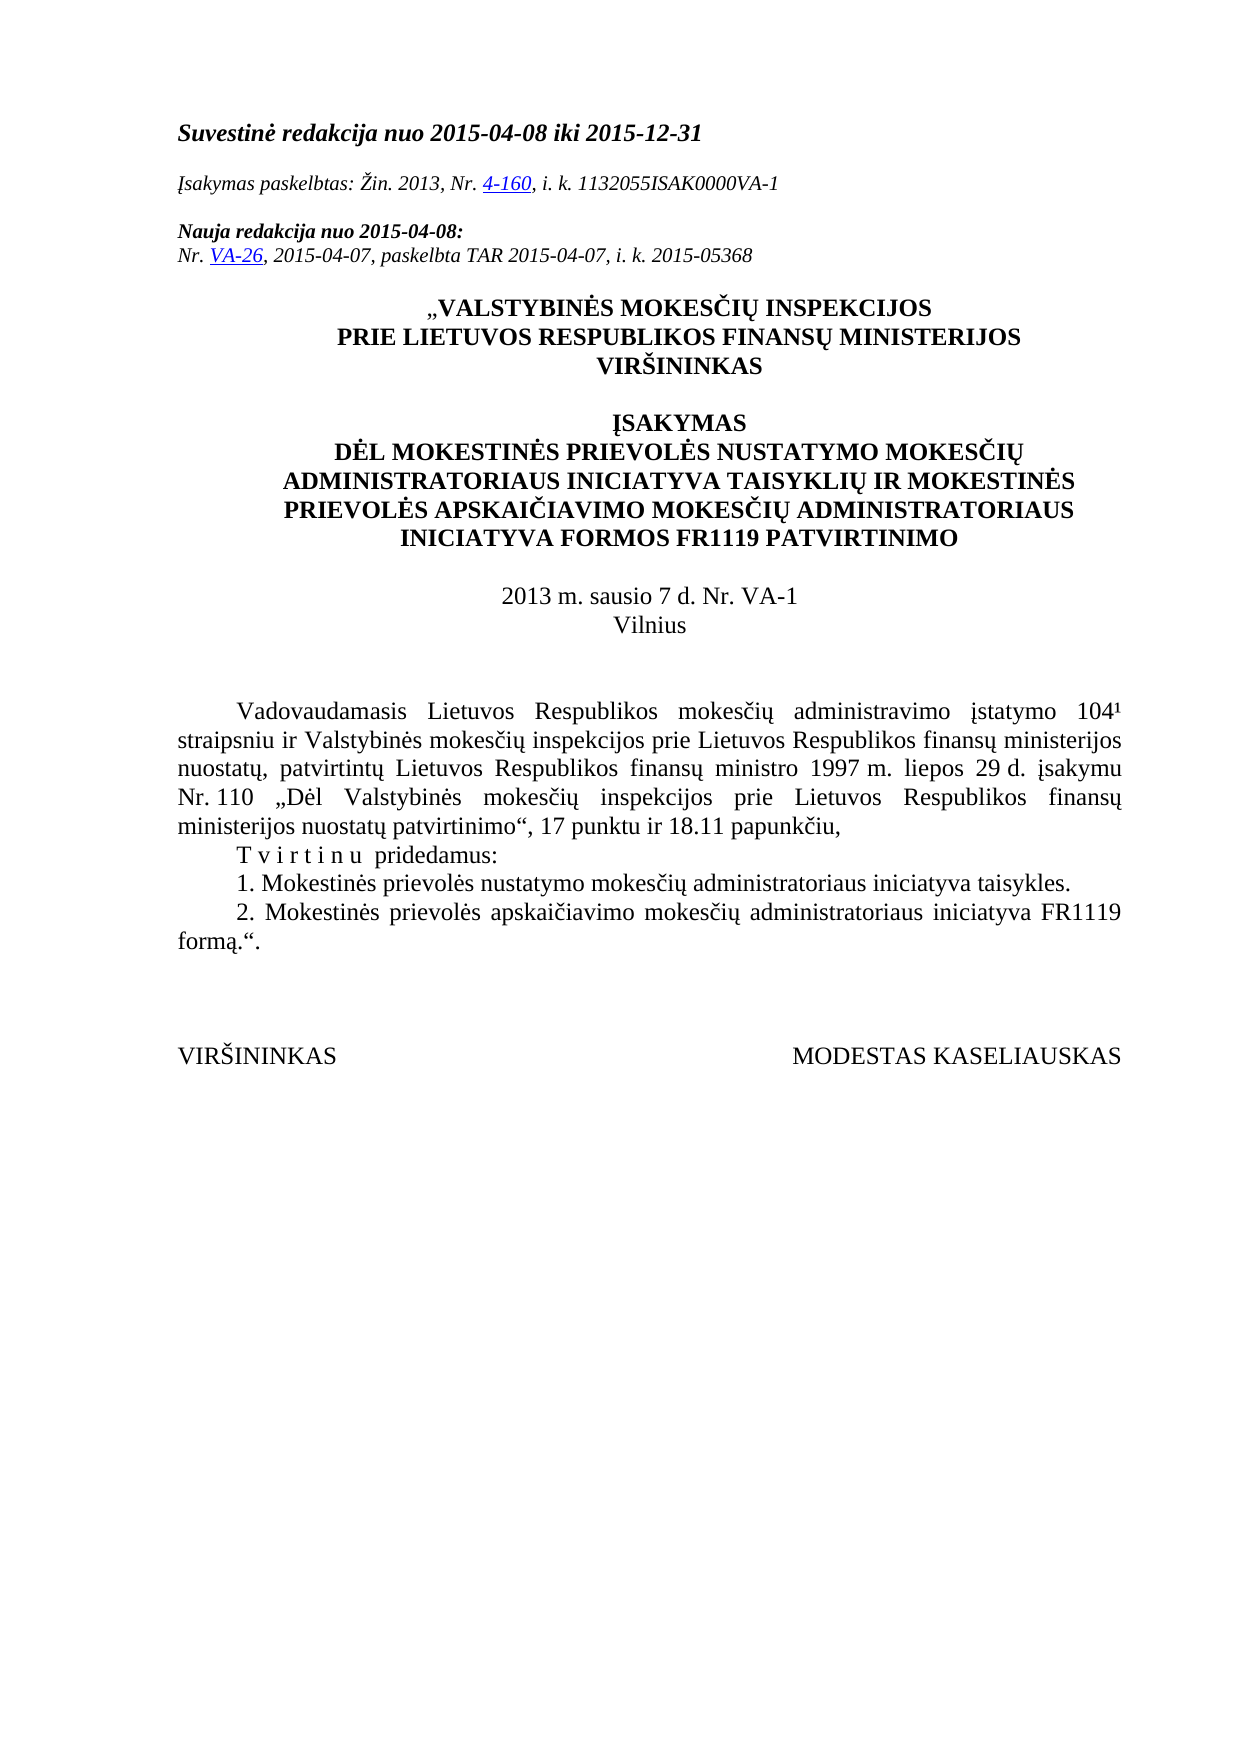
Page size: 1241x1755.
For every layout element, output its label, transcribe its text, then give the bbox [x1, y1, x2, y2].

text PRIE LIETUVOS RESPUBLIKOS FINANSŲ MINISTERIJOS [236, 322, 1122, 351]
text 2013 m. sausio 7 d. Nr. VA-1 [177, 581, 1122, 610]
text ĮSAKYMAS [236, 408, 1122, 437]
text Vadovaudamasis Lietuvos Respublikos mokesčių administravimo įstatymo 104¹ straipsniu ir Valstybinės mokesčių inspekcijos prie Lietuvos Respublikos finansų ministerijos nuostatų, patvirtintų Lietuvos Respublikos finansų ministro 1997 m. liepos 29 d. įsakymu Nr. 110 „Dėl Valstybinės mokesčių inspekcijos prie Lietuvos Respublikos finansų ministerijos nuostatų patvirtinimo“, 17 punktu ir 18.11 papunkčiu, [177, 696, 1122, 840]
text Suvestinė redakcija nuo 2015-04-08 iki 2015-12-31 [177, 118, 1122, 147]
text Nr. VA-26, 2015-04-07, paskelbta TAR 2015-04-07, i. k. 2015-05368 [177, 243, 1122, 267]
text T v i r t i n u pridedamus: [177, 840, 1122, 868]
text „VALSTYBINĖS MOKESČIŲ INSPEKCIJOS [236, 293, 1122, 322]
text 1. Mokestinės prievolės nustatymo mokesčių administratoriaus iniciatyva taisykles. [177, 868, 1122, 897]
text VIRŠININKAS [236, 351, 1122, 380]
text Įsakymas paskelbtas: Žin. 2013, Nr. 4-160, i. k. 1132055ISAK0000VA-1 [177, 171, 1122, 195]
text Vilnius [177, 610, 1122, 638]
text 2. Mokestinės prievolės apskaičiavimo mokesčių administratoriaus iniciatyva FR1119 formą.“. [177, 897, 1122, 955]
text Nauja redakcija nuo 2015-04-08: [177, 219, 1122, 243]
text DĖL MOKESTINĖS PRIEVOLĖS NUSTATYMO MOKESČIŲ ADMINISTRATORIAUS INICIATYVA TAISYKLIŲ IR MOKESTINĖS PRIEVOLĖS APSKAIČIAVIMO MOKESČIŲ ADMINISTRATORIAUS INICIATYVA FORMOS FR1119 PATVIRTINIMO [236, 437, 1122, 552]
text Viršininkas Modestas Kaseliauskas [177, 1041, 1122, 1070]
